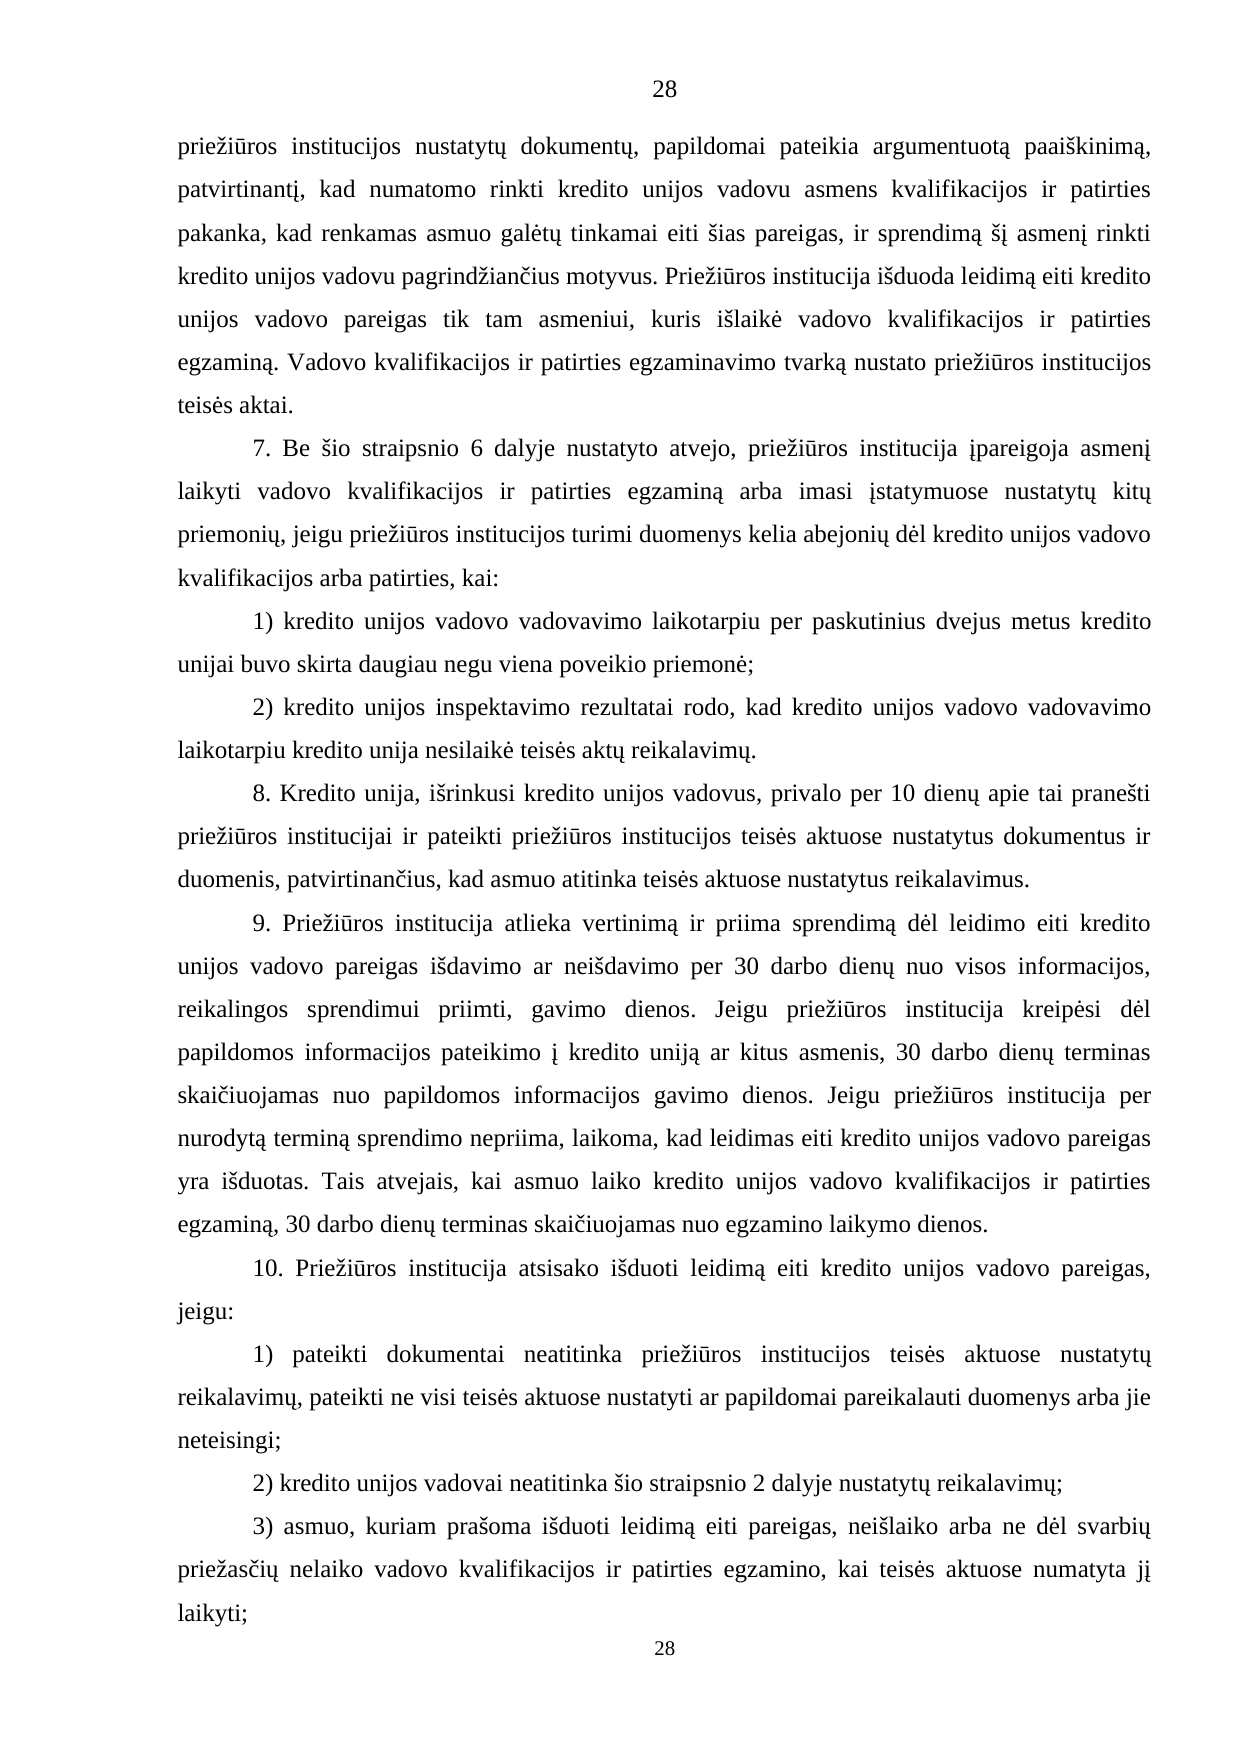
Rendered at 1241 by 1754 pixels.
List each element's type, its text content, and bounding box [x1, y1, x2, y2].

text 8. Kredito unija, išrinkusi kredito unijos vadovus, privalo per 10 dienų apie tai pranešti priežiūros institucijai ir pateikti priežiūros institucijos teisės aktuose nustatytus dokumentus ir duomenis, patvirtinančius, kad asmuo atitinka teisės aktuose nustatytus reikalavimus. [177, 778, 1152, 893]
text 1) pateikti dokumentai neatitinka priežiūros institucijos teisės aktuose nustatytų reikalavimų, pateikti ne visi teisės aktuose nustatyti ar papildomai pareikalauti duomenys arba jie neteisingi; [177, 1339, 1152, 1454]
text 7. Be šio straipsnio 6 dalyje nustatyto atvejo, priežiūros institucija įpareigoja asmenį laikyti vadovo kvalifikacijos ir patirties egzaminą arba imasi įstatymuose nustatytų kitų priemonių, jeigu priežiūros institucijos turimi duomenys kelia abejonių dėl kredito unijos vadovo kvalifikacijos arba patirties, kai: [177, 433, 1152, 591]
text priežiūros institucijos nustatytų dokumentų, papildomai pateikia argumentuotą paaiškinimą, patvirtinantį, kad numatomo rinkti kredito unijos vadovu asmens kvalifikacijos ir patirties pakanka, kad renkamas asmuo galėtų tinkamai eiti šias pareigas, ir sprendimą šį asmenį rinkti kredito unijos vadovu pagrindžiančius motyvus. Priežiūros institucija išduoda leidimą eiti kredito unijos vadovo pareigas tik tam asmeniui, kuris išlaikė vadovo kvalifikacijos ir patirties egzaminą. Vadovo kvalifikacijos ir patirties egzaminavimo tvarką nustato priežiūros institucijos teisės aktai. [177, 131, 1152, 419]
text 9. Priežiūros institucija atlieka vertinimą ir priima sprendimą dėl leidimo eiti kredito unijos vadovo pareigas išdavimo ar neišdavimo per 30 darbo dienų nuo visos informacijos, reikalingos sprendimui priimti, gavimo dienos. Jeigu priežiūros institucija kreipėsi dėl papildomos informacijos pateikimo į kredito uniją ar kitus asmenis, 30 darbo dienų terminas skaičiuojamas nuo papildomos informacijos gavimo dienos. Jeigu priežiūros institucija per nurodytą terminą sprendimo nepriima, laikoma, kad leidimas eiti kredito unijos vadovo pareigas yra išduotas. Tais atvejais, kai asmuo laiko kredito unijos vadovo kvalifikacijos ir patirties egzaminą, 30 darbo dienų terminas skaičiuojamas nuo egzamino laikymo dienos. [177, 908, 1152, 1238]
text 1) kredito unijos vadovo vadovavimo laikotarpiu per paskutinius dvejus metus kredito unijai buvo skirta daugiau negu viena poveikio priemonė; [177, 606, 1152, 678]
text 2) kredito unijos vadovai neatitinka šio straipsnio 2 dalyje nustatytų reikalavimų; [177, 1468, 1152, 1497]
text 3) asmuo, kuriam prašoma išduoti leidimą eiti pareigas, neišlaiko arba ne dėl svarbių priežasčių nelaiko vadovo kvalifikacijos ir patirties egzamino, kai teisės aktuose numatyta jį laikyti; [177, 1511, 1152, 1626]
text 10. Priežiūros institucija atsisako išduoti leidimą eiti kredito unijos vadovo pareigas, jeigu: [177, 1253, 1152, 1324]
text 2) kredito unijos inspektavimo rezultatai rodo, kad kredito unijos vadovo vadovavimo laikotarpiu kredito unija nesilaikė teisės aktų reikalavimų. [177, 692, 1152, 764]
